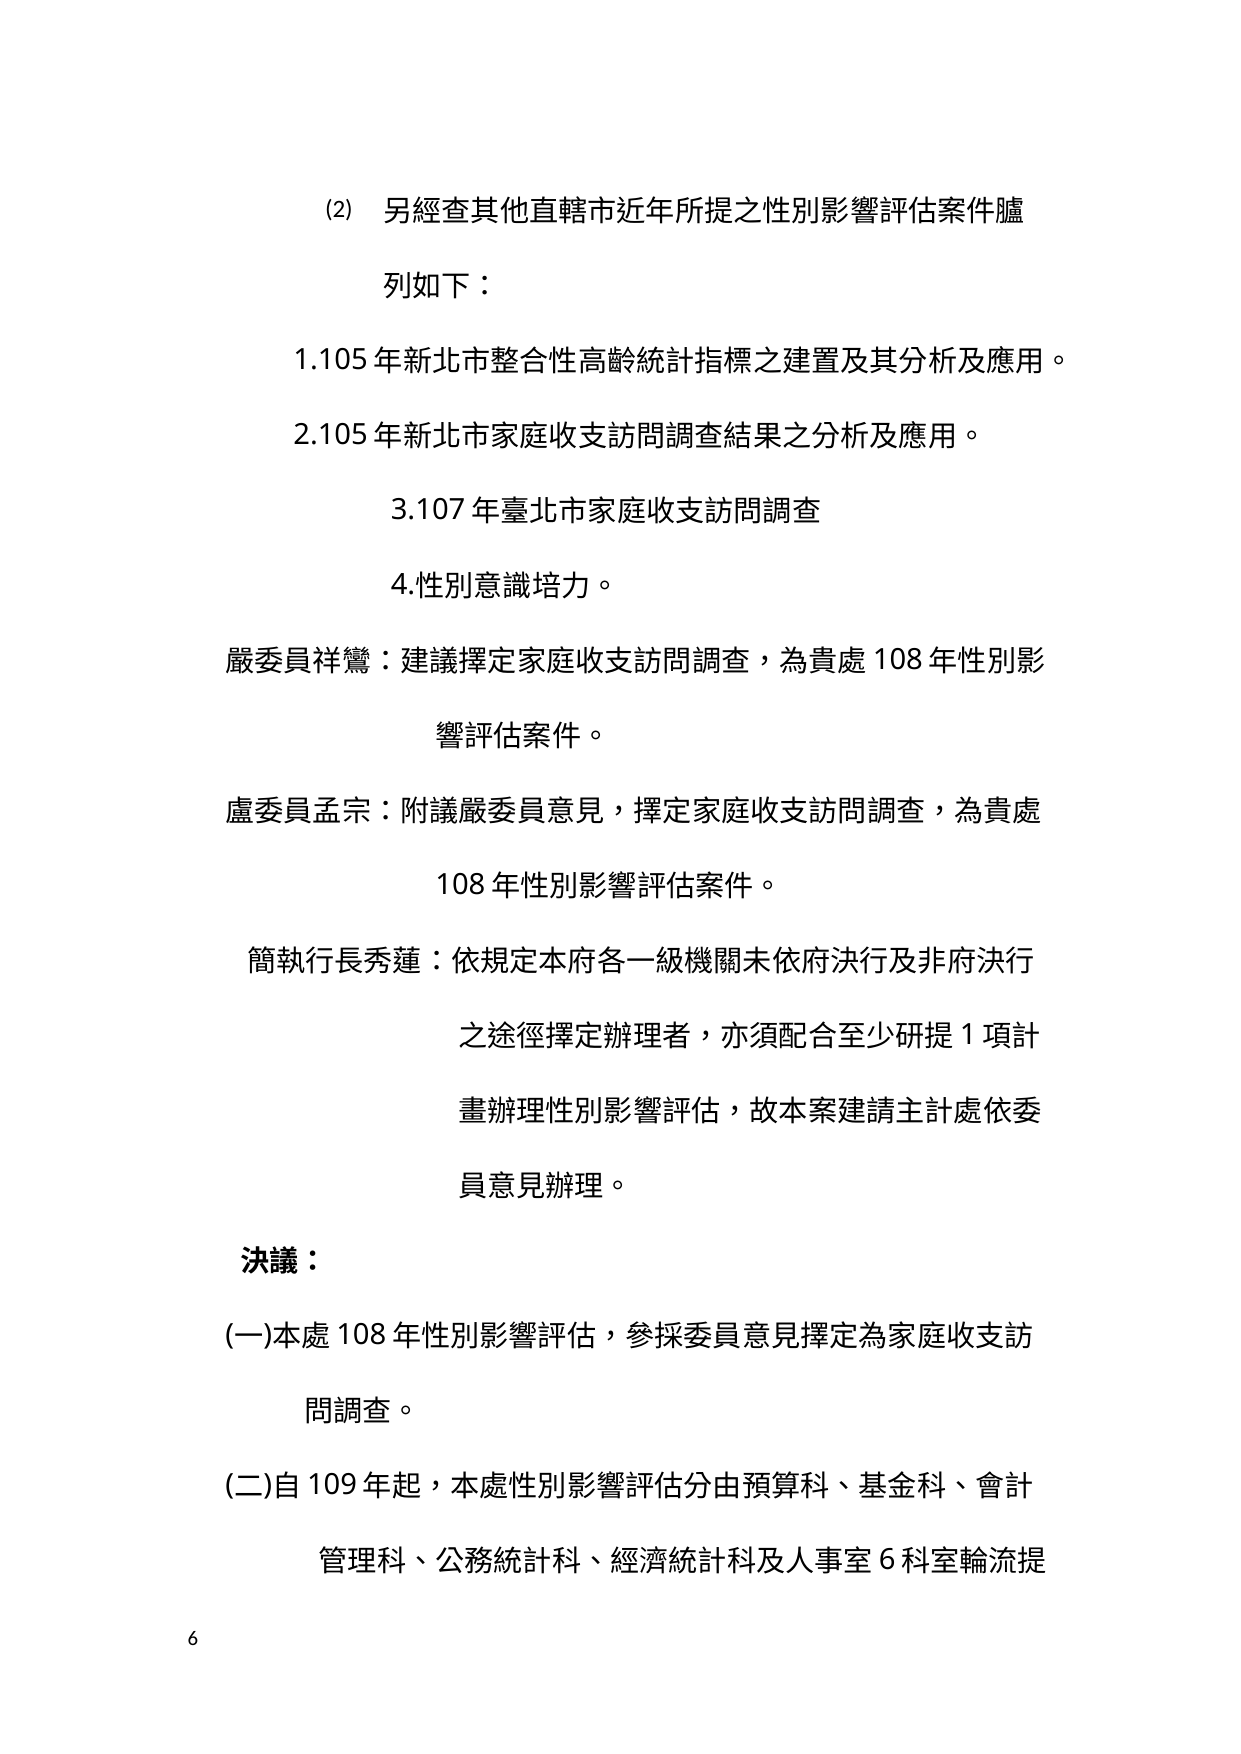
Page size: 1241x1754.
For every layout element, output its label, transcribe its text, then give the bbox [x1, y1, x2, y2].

list 另經查其他直轄市近年所提之性別影響評估案件臚列如下： [325, 164, 1053, 314]
text 簡執行長秀蓮：依規定本府各一級機關未依府決行及非府決行之途徑擇定辦理者，亦須配合至少研提1項計畫辦理性別影響評估，故本案建請主計處依委員意見辦理。 [239, 914, 1053, 1214]
text 嚴委員祥鸞：建議擇定家庭收支訪問調查，為貴處108年性別影響評估案件。 [187, 614, 1053, 764]
text 盧委員孟宗：附議嚴委員意見，擇定家庭收支訪問調查，為貴處108年性別影響評估案件。 [187, 764, 1053, 914]
list (二)自109年起，本處性別影響評估分由預算科、基金科、會計管理科、公務統計科、經濟統計科及人事室6科室輪流提 [187, 1439, 1053, 1589]
text 1.105年新北市整合性高齡統計指標之建置及其分析及應用。 [187, 314, 1053, 389]
list 3.107年臺北市家庭收支訪問調查 [383, 464, 1053, 539]
text 決議： [240, 1214, 1053, 1289]
list 2.105年新北市家庭收支訪問調查結果之分析及應用。 [187, 389, 1053, 464]
list 4.性別意識培力。 [383, 539, 1053, 614]
text (一)本處108年性別影響評估，參採委員意見擇定為家庭收支訪問調查。 [187, 1289, 1053, 1439]
